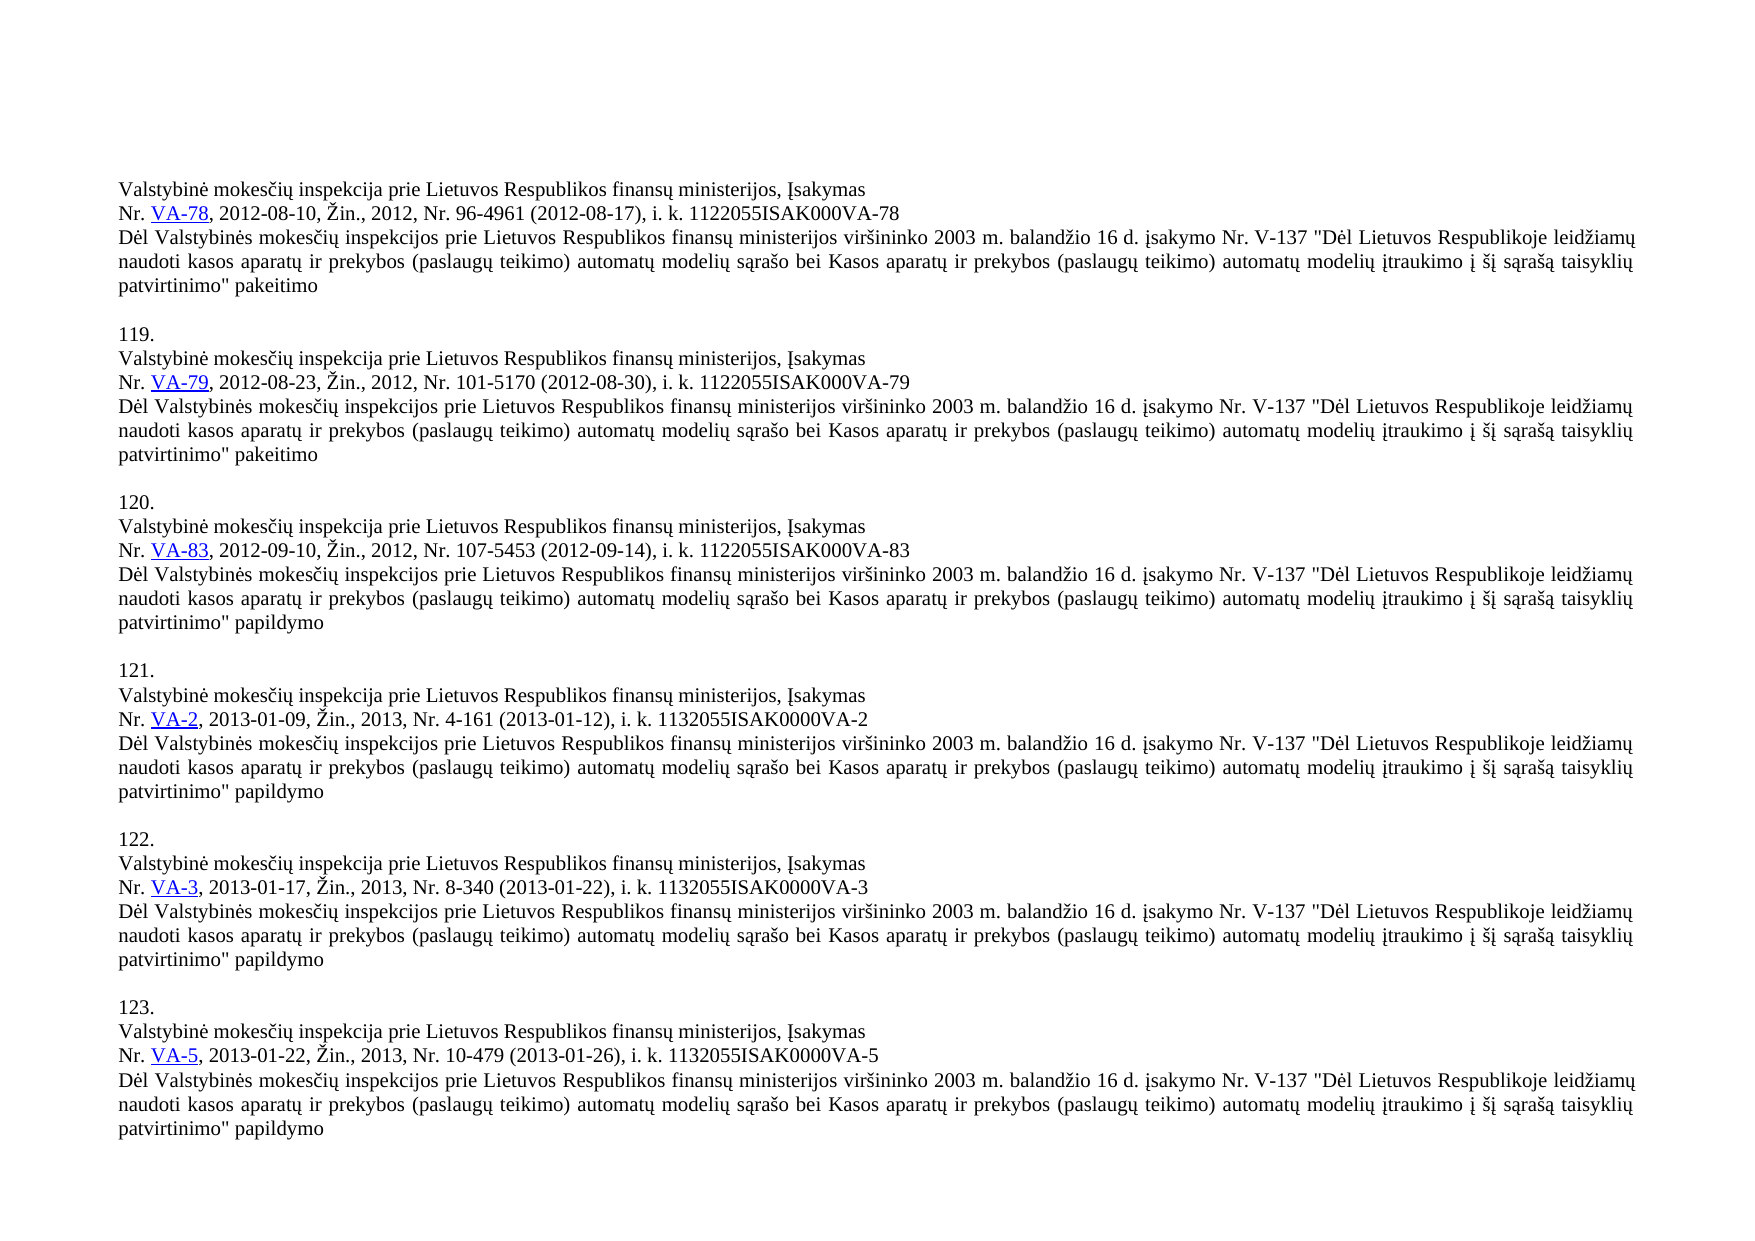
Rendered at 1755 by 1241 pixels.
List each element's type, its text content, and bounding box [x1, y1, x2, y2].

text 121. [118, 658, 1636, 682]
text Dėl Valstybinės mokesčių inspekcijos prie Lietuvos Respublikos finansų ministerijos viršininko 2003 m. balandžio 16 d. įsakymo Nr. V-137 "Dėl Lietuvos Respublikoje leidžiamų naudoti kasos aparatų ir prekybos (paslaugų teikimo) automatų modelių sąrašo bei Kasos aparatų ir prekybos (paslaugų teikimo) automatų modelių įtraukimo į šį sąrašą taisyklių patvirtinimo" papildymo [118, 731, 1636, 803]
text Nr. VA-2, 2013-01-09, Žin., 2013, Nr. 4-161 (2013-01-12), i. k. 1132055ISAK0000VA-2 [118, 707, 1636, 731]
text 122. [118, 827, 1636, 851]
text Dėl Valstybinės mokesčių inspekcijos prie Lietuvos Respublikos finansų ministerijos viršininko 2003 m. balandžio 16 d. įsakymo Nr. V-137 "Dėl Lietuvos Respublikoje leidžiamų naudoti kasos aparatų ir prekybos (paslaugų teikimo) automatų modelių sąrašo bei Kasos aparatų ir prekybos (paslaugų teikimo) automatų modelių įtraukimo į šį sąrašą taisyklių patvirtinimo" pakeitimo [118, 225, 1636, 297]
text Valstybinė mokesčių inspekcija prie Lietuvos Respublikos finansų ministerijos, Įsakymas [118, 177, 1636, 201]
text Valstybinė mokesčių inspekcija prie Lietuvos Respublikos finansų ministerijos, Įsakymas [118, 514, 1636, 538]
text Valstybinė mokesčių inspekcija prie Lietuvos Respublikos finansų ministerijos, Įsakymas [118, 851, 1636, 875]
text Valstybinė mokesčių inspekcija prie Lietuvos Respublikos finansų ministerijos, Įsakymas [118, 1019, 1636, 1043]
text Dėl Valstybinės mokesčių inspekcijos prie Lietuvos Respublikos finansų ministerijos viršininko 2003 m. balandžio 16 d. įsakymo Nr. V-137 "Dėl Lietuvos Respublikoje leidžiamų naudoti kasos aparatų ir prekybos (paslaugų teikimo) automatų modelių sąrašo bei Kasos aparatų ir prekybos (paslaugų teikimo) automatų modelių įtraukimo į šį sąrašą taisyklių patvirtinimo" papildymo [118, 1067, 1636, 1140]
text Nr. VA-5, 2013-01-22, Žin., 2013, Nr. 10-479 (2013-01-26), i. k. 1132055ISAK0000VA-5 [118, 1043, 1636, 1067]
text 123. [118, 995, 1636, 1019]
text 120. [118, 490, 1636, 514]
text Nr. VA-3, 2013-01-17, Žin., 2013, Nr. 8-340 (2013-01-22), i. k. 1132055ISAK0000VA-3 [118, 875, 1636, 899]
text Dėl Valstybinės mokesčių inspekcijos prie Lietuvos Respublikos finansų ministerijos viršininko 2003 m. balandžio 16 d. įsakymo Nr. V-137 "Dėl Lietuvos Respublikoje leidžiamų naudoti kasos aparatų ir prekybos (paslaugų teikimo) automatų modelių sąrašo bei Kasos aparatų ir prekybos (paslaugų teikimo) automatų modelių įtraukimo į šį sąrašą taisyklių patvirtinimo" pakeitimo [118, 394, 1636, 466]
text Nr. VA-78, 2012-08-10, Žin., 2012, Nr. 96-4961 (2012-08-17), i. k. 1122055ISAK000VA-78 [118, 201, 1636, 225]
text Nr. VA-83, 2012-09-10, Žin., 2012, Nr. 107-5453 (2012-09-14), i. k. 1122055ISAK000VA-83 [118, 538, 1636, 562]
text Valstybinė mokesčių inspekcija prie Lietuvos Respublikos finansų ministerijos, Įsakymas [118, 346, 1636, 370]
text Dėl Valstybinės mokesčių inspekcijos prie Lietuvos Respublikos finansų ministerijos viršininko 2003 m. balandžio 16 d. įsakymo Nr. V-137 "Dėl Lietuvos Respublikoje leidžiamų naudoti kasos aparatų ir prekybos (paslaugų teikimo) automatų modelių sąrašo bei Kasos aparatų ir prekybos (paslaugų teikimo) automatų modelių įtraukimo į šį sąrašą taisyklių patvirtinimo" papildymo [118, 899, 1636, 971]
text Nr. VA-79, 2012-08-23, Žin., 2012, Nr. 101-5170 (2012-08-30), i. k. 1122055ISAK000VA-79 [118, 370, 1636, 394]
text Valstybinė mokesčių inspekcija prie Lietuvos Respublikos finansų ministerijos, Įsakymas [118, 682, 1636, 707]
text 119. [118, 322, 1636, 346]
text Dėl Valstybinės mokesčių inspekcijos prie Lietuvos Respublikos finansų ministerijos viršininko 2003 m. balandžio 16 d. įsakymo Nr. V-137 "Dėl Lietuvos Respublikoje leidžiamų naudoti kasos aparatų ir prekybos (paslaugų teikimo) automatų modelių sąrašo bei Kasos aparatų ir prekybos (paslaugų teikimo) automatų modelių įtraukimo į šį sąrašą taisyklių patvirtinimo" papildymo [118, 562, 1636, 634]
